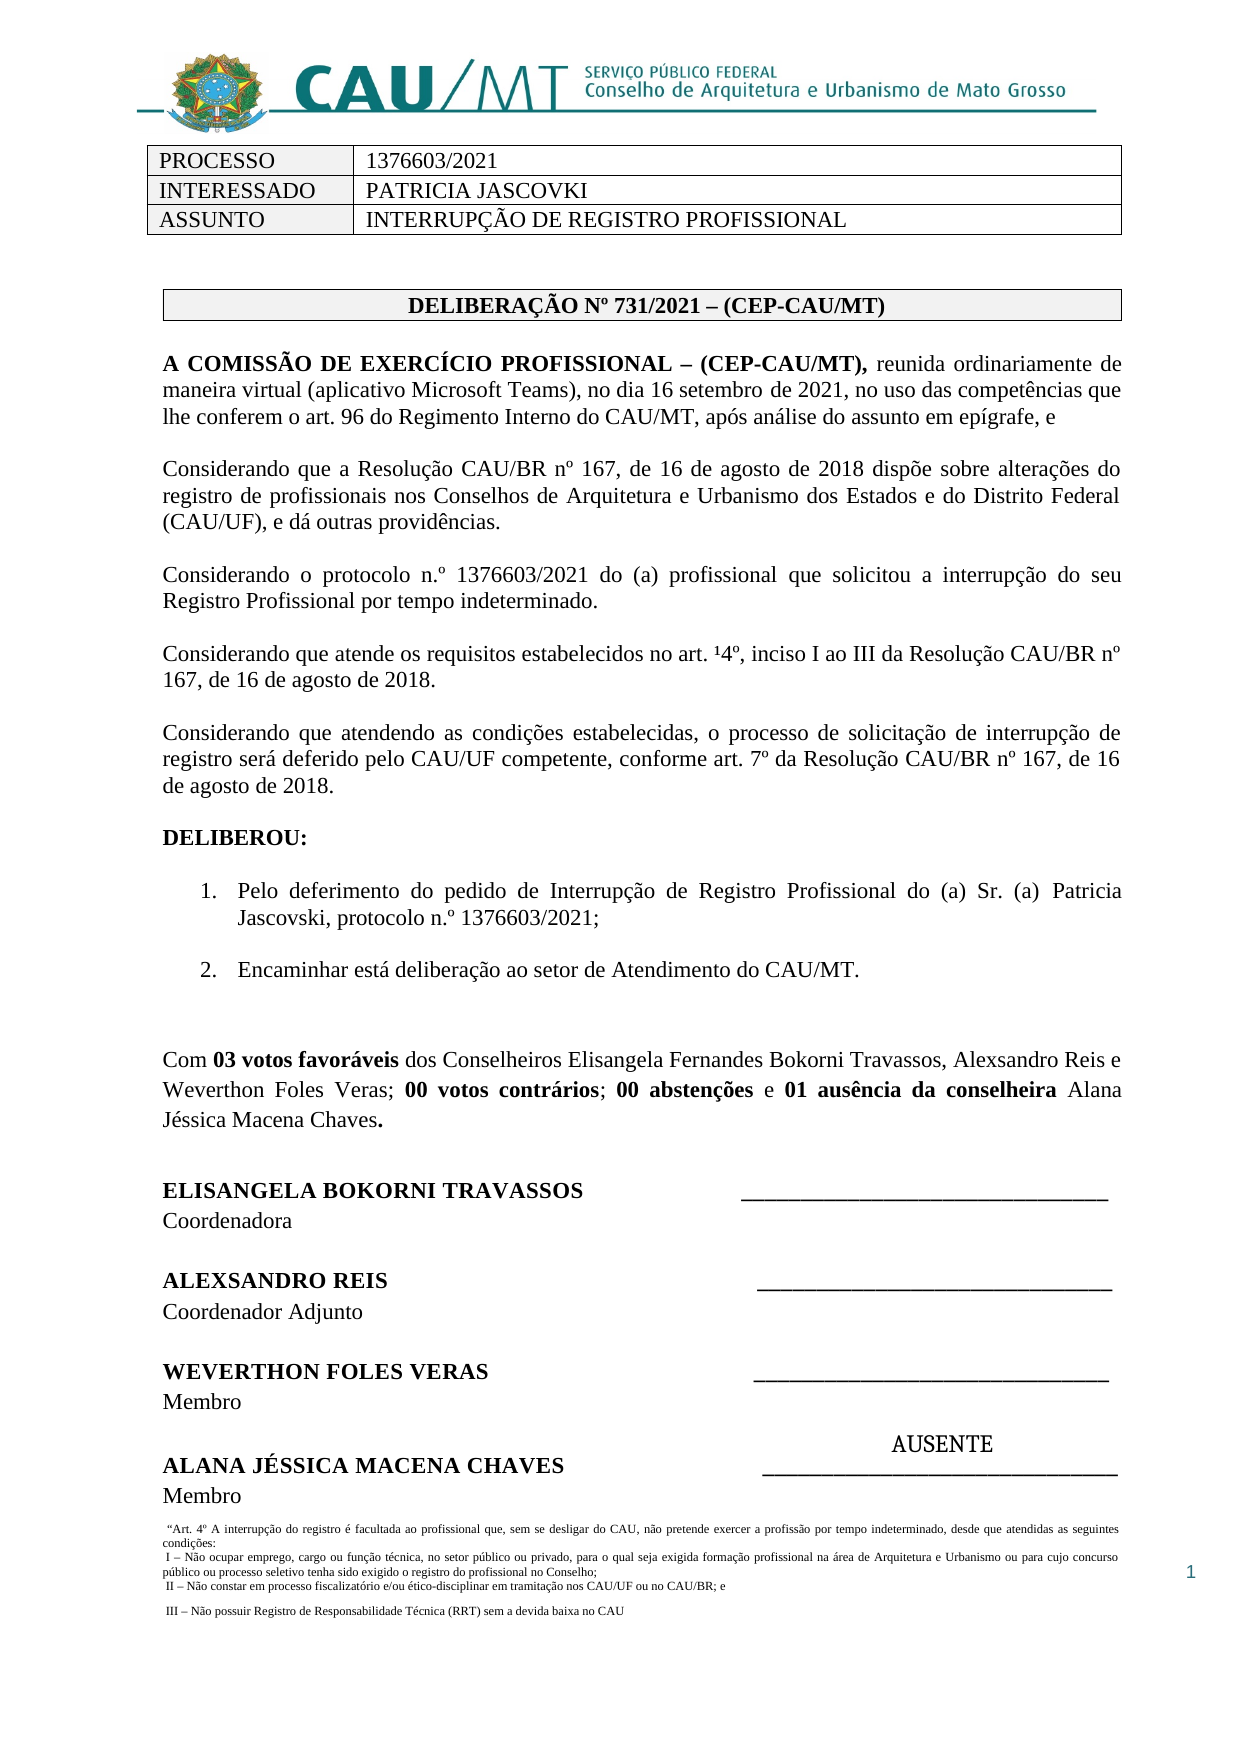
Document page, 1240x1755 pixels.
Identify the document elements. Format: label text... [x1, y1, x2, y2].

text ALANA JÉSSICA MACENA CHAVES ______________________________ [1022, 1452, 1122, 1478]
text ELISANGELA BOKORNI TRAVASSOS _______________________________ [162, 1177, 1122, 1203]
text Membro [162, 1388, 1122, 1415]
text DELIBERAÇÃO Nº 731/2021 – (CEP-CAU/MT) [164, 290, 1121, 320]
text A COMISSÃO DE EXERCÍCIO PROFISSIONAL – (CEP-CAU/MT), reunida ordinariamente de maneira virtual (aplicativo Microsoft Teams), no dia 16 setembro de 2021, no uso das competências que lhe conferem o art. 96 do Regimento Interno do CAU/MT, após análise do assunto em epígrafe, e [162, 350, 1122, 429]
list Encaminhar está deliberação ao setor de Atendimento do CAU/MT. [200, 956, 1122, 983]
text Com 03 votos favoráveis dos Conselheiros Elisangela Fernandes Bokorni Travassos, Alexsandro Reis e Weverthon Foles Veras; 00 votos contrários; 00 abstenções e 01 ausência da conselheira Alana Jéssica Macena Chaves. [162, 1046, 1122, 1132]
list Pelo deferimento do pedido de Interrupção de Registro Profissional do (a) Sr. (a) Patricia Jascovski, protocolo n.º 1376603/2021; [200, 877, 1122, 930]
text Weverthon Foles VEras ______________________________ [162, 1358, 1122, 1384]
text Considerando que atende os requisitos estabelecidos no art. ¹4º, inciso I ao III da Resolução CAU/BR nº 167, de 16 de agosto de 2018. [162, 640, 1122, 693]
text Considerando o protocolo n.º 1376603/2021 do (a) profissional que solicitou a interrupção do seu Registro Profissional por tempo indeterminado. [162, 561, 1122, 614]
text alexsandro REIS ______________________________ [162, 1268, 1122, 1294]
text ALANA JÉSSICA MACENA CHAVES ______________________________ [162, 1452, 876, 1478]
text Coordenadora [162, 1207, 1122, 1233]
text Coordenador Adjunto [162, 1298, 1122, 1324]
text [1022, 1482, 1122, 1508]
text DELIBEROU: [162, 824, 1122, 851]
text Considerando que atendendo as condições estabelecidas, o processo de solicitação de interrupção de registro será deferido pelo CAU/UF competente, conforme art. 7º da Resolução CAU/BR nº 167, de 16 de agosto de 2018. [162, 719, 1122, 798]
text Membro [162, 1482, 876, 1508]
text Considerando que a Resolução CAU/BR nº 167, de 16 de agosto de 2018 dispõe sobre alterações do registro de profissionais nos Conselhos de Arquitetura e Urbanismo dos Estados e do Distrito Federal (CAU/UF), e dá outras providências. [162, 456, 1122, 534]
text AUSENTE [891, 1430, 1007, 1459]
